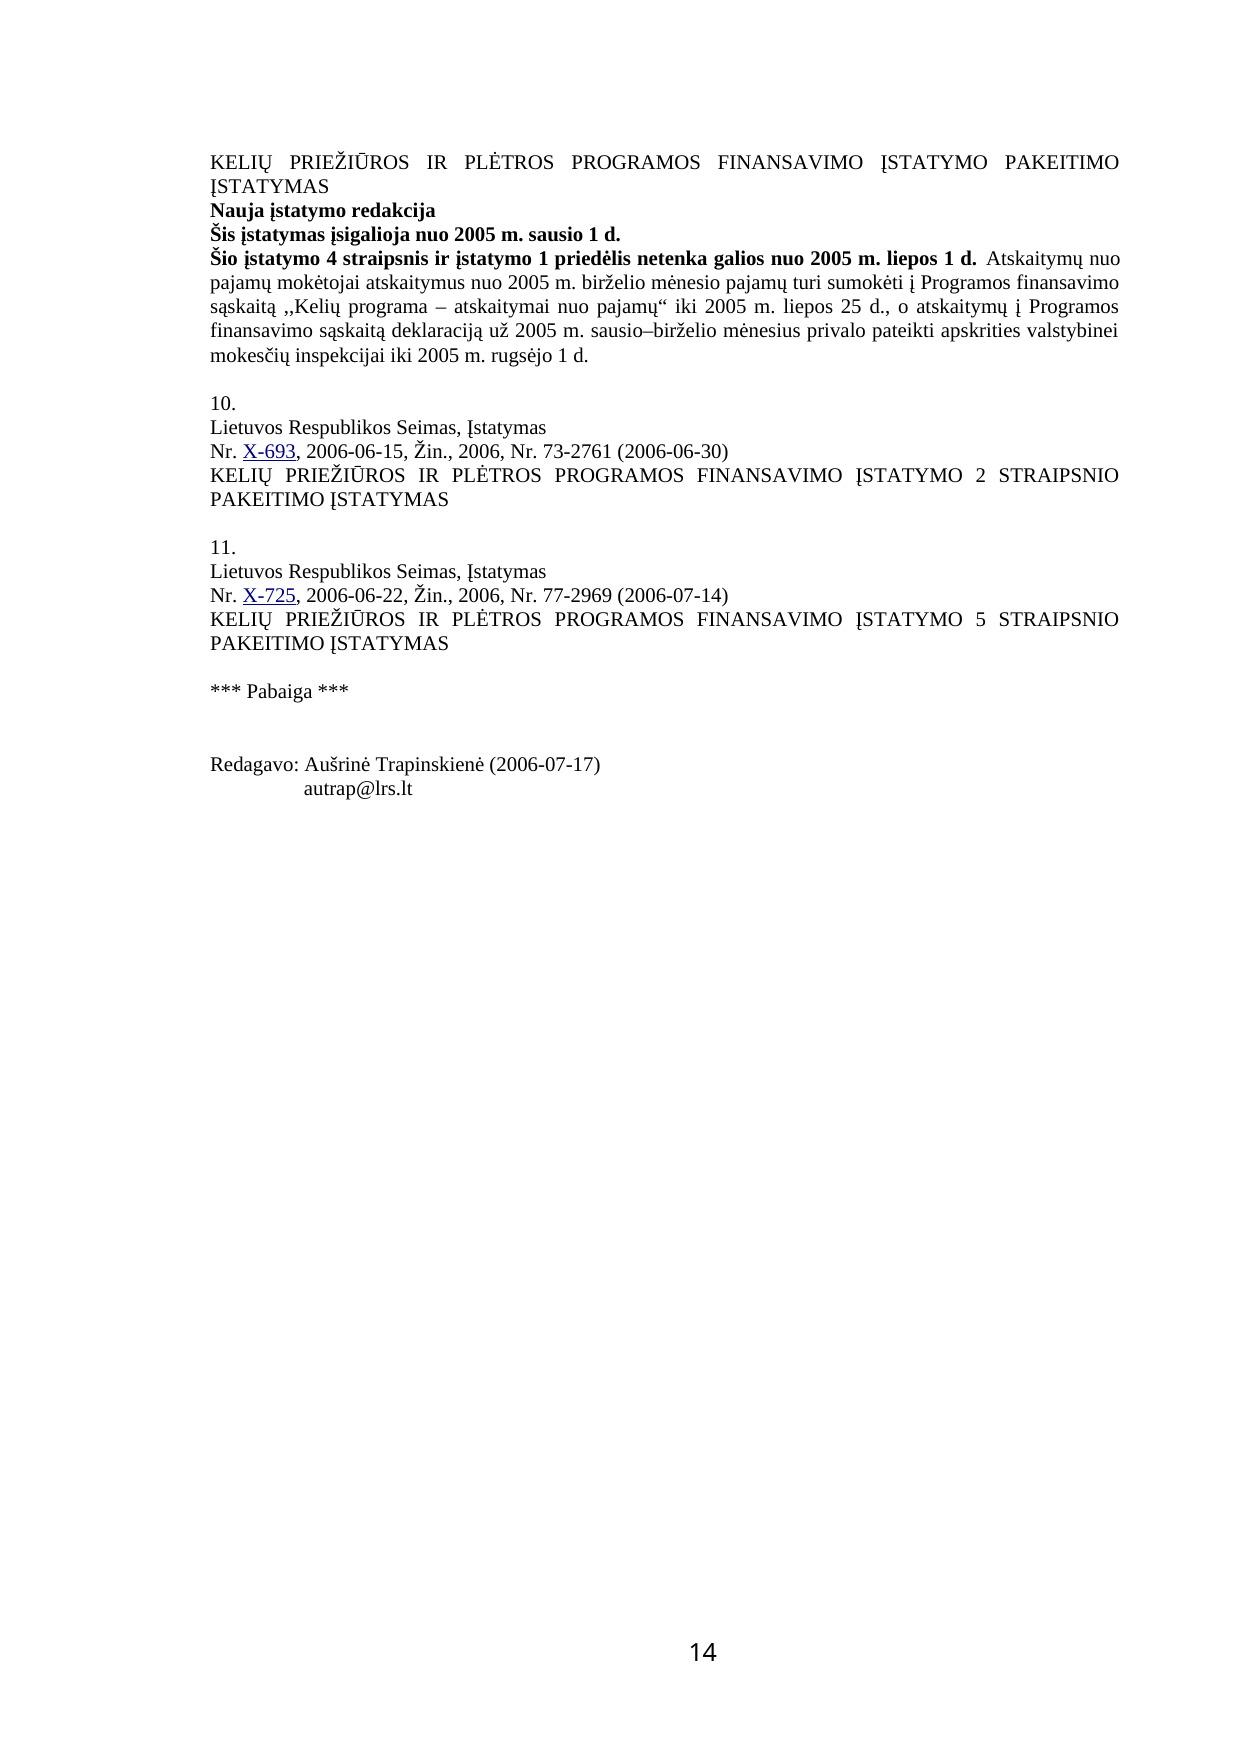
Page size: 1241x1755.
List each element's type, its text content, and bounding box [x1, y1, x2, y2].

text Nr. X-693, 2006-06-15, Žin., 2006, Nr. 73-2761 (2006-06-30) [210, 439, 1120, 463]
text KELIŲ PRIEŽIŪROS IR PLĖTROS PROGRAMOS FINANSAVIMO ĮSTATYMO 2 STRAIPSNIO PAKEITIMO ĮSTATYMAS [210, 463, 1120, 511]
text Lietuvos Respublikos Seimas, Įstatymas [210, 415, 1120, 439]
text *** Pabaiga *** [210, 679, 1120, 703]
text autrap@lrs.lt [210, 776, 1120, 800]
text Lietuvos Respublikos Seimas, Įstatymas [210, 559, 1120, 583]
text Šis įstatymas įsigalioja nuo 2005 m. sausio 1 d. [210, 222, 1120, 246]
text Nr. X-725, 2006-06-22, Žin., 2006, Nr. 77-2969 (2006-07-14) [210, 583, 1120, 607]
text 10. [210, 391, 1120, 415]
text KELIŲ PRIEŽIŪROS IR PLĖTROS PROGRAMOS FINANSAVIMO ĮSTATYMO 5 STRAIPSNIO PAKEITIMO ĮSTATYMAS [210, 607, 1120, 655]
text Šio įstatymo 4 straipsnis ir įstatymo 1 priedėlis netenka galios nuo 2005 m. liepos 1 d. Atskaitymų nuo pajamų mokėtojai atskaitymus nuo 2005 m. birželio mėnesio pajamų turi sumokėti į Programos finansavimo sąskaitą ,,Kelių programa – atskaitymai nuo pajamų“ iki 2005 m. liepos 25 d., o atskaitymų į Programos finansavimo sąskaitą deklaraciją už 2005 m. sausio–birželio mėnesius privalo pateikti apskrities valstybinei mokesčių inspekcijai iki 2005 m. rugsėjo 1 d. [210, 246, 1120, 367]
text KELIŲ PRIEŽIŪROS IR PLĖTROS PROGRAMOS FINANSAVIMO ĮSTATYMO PAKEITIMO ĮSTATYMAS [210, 150, 1120, 198]
text Nauja įstatymo redakcija [210, 198, 1120, 222]
text Redagavo: Aušrinė Trapinskienė (2006-07-17) [210, 752, 1120, 776]
text 11. [210, 535, 1120, 559]
